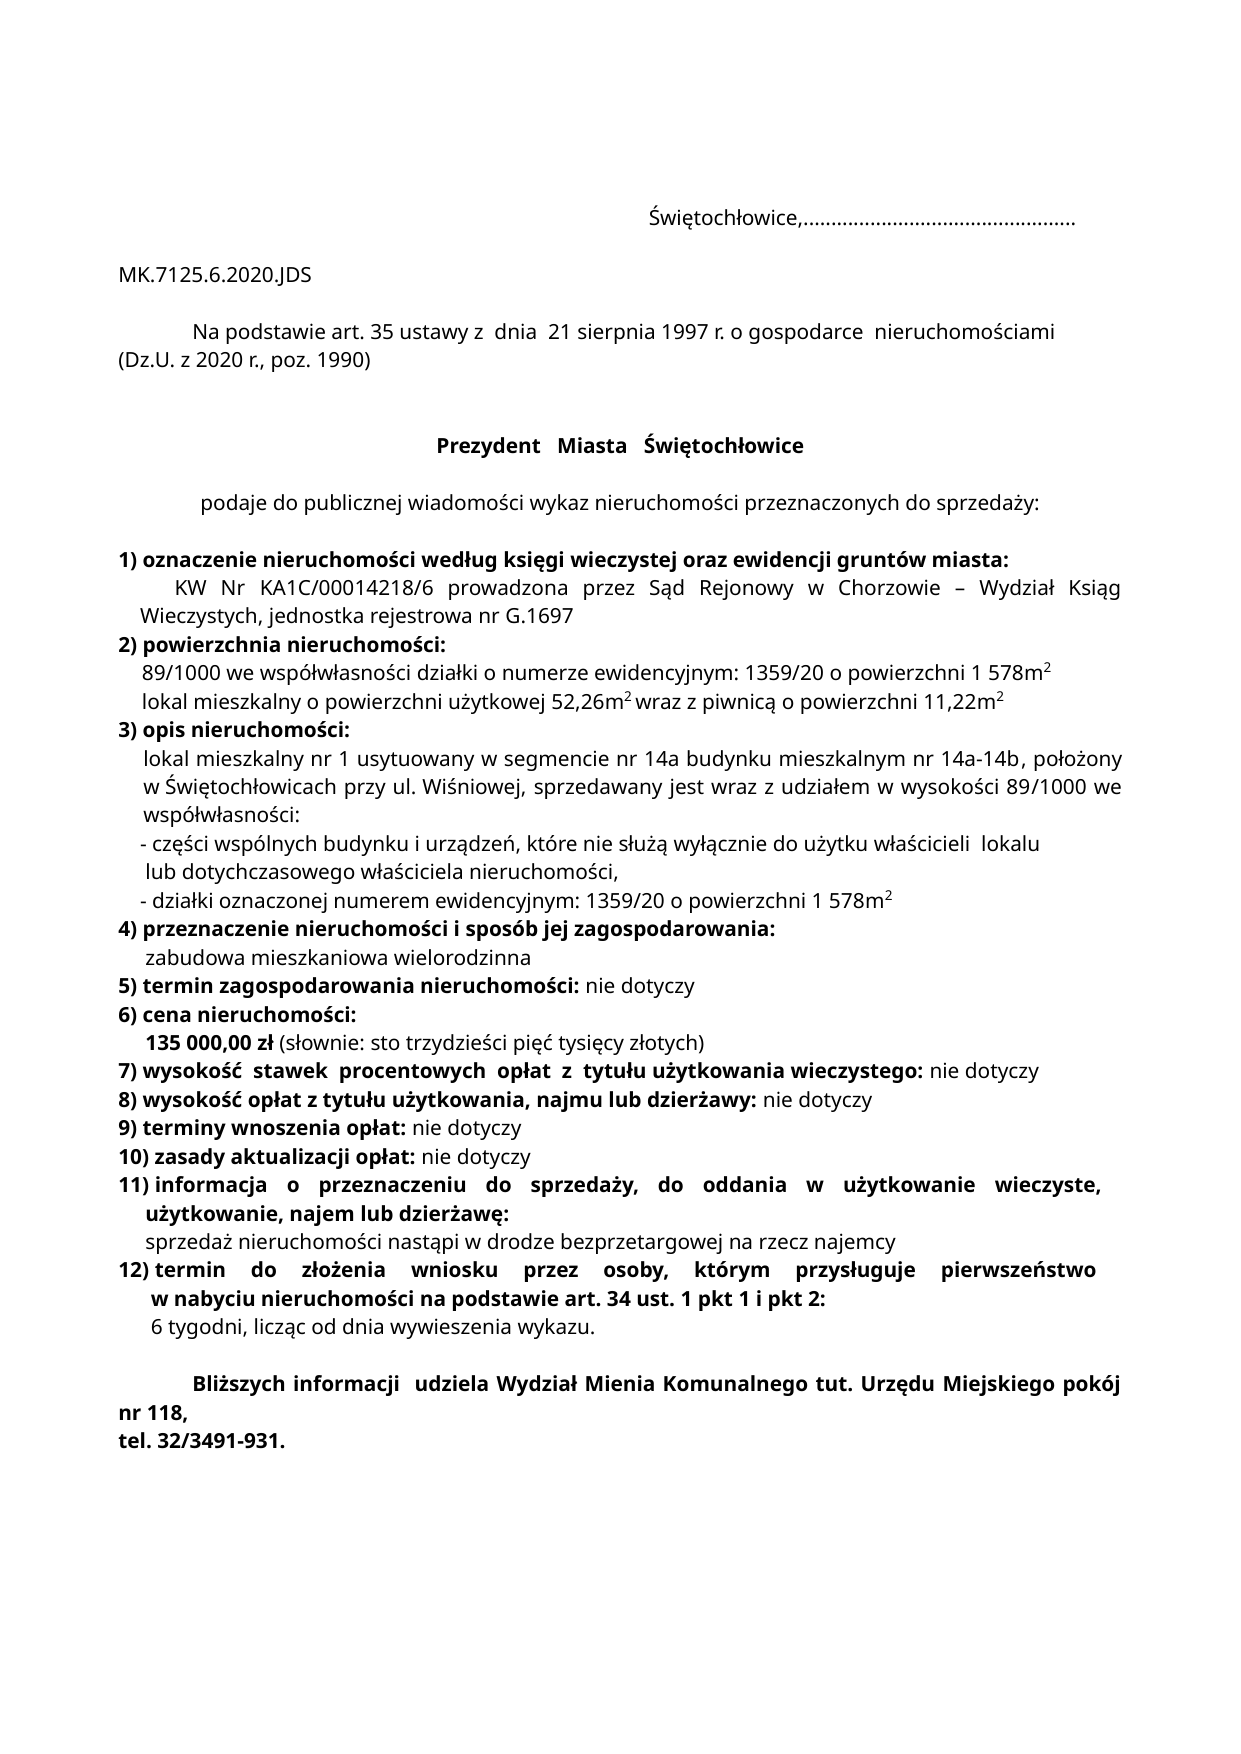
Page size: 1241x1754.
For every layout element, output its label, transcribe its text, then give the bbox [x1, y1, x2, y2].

text 9) terminy wnoszenia opłat: nie dotyczy [118, 1113, 1122, 1142]
text Bliższych informacji udziela Wydział Mienia Komunalnego tut. Urzędu Miejskiego pokój nr 118, [118, 1369, 1122, 1426]
text 6) cena nieruchomości: [118, 1000, 1122, 1028]
text lub dotychczasowego właściciela nieruchomości, [118, 857, 1122, 886]
text Świętochłowice,................................................. [643, 203, 1122, 232]
text 10) zasady aktualizacji opłat: nie dotyczy [118, 1142, 1122, 1170]
text 12) termin do złożenia wniosku przez osoby, którym przysługuje pierwszeństwo w nabyciu nieruchomości na podstawie art. 34 ust. 1 pkt 1 i pkt 2: [118, 1256, 1122, 1312]
text 2) powierzchnia nieruchomości: [118, 630, 1122, 658]
text podaje do publicznej wiadomości wykaz nieruchomości przeznaczonych do sprzedaży: [118, 488, 1122, 516]
text lokal mieszkalny o powierzchni użytkowej 52,26m2 wraz z piwnicą o powierzchni 11,22m2 [142, 687, 1122, 715]
text 1) oznaczenie nieruchomości według księgi wieczystej oraz ewidencji gruntów miasta: [118, 545, 1122, 573]
text 135 000,00 zł (słownie: sto trzydzieści pięć tysięcy złotych) [118, 1028, 1122, 1057]
text zabudowa mieszkaniowa wielorodzinna [118, 943, 1122, 971]
text 3) opis nieruchomości: [118, 715, 1122, 744]
text 89/1000 we współwłasności działki o numerze ewidencyjnym: 1359/20 o powierzchni 1 578m2 [142, 658, 1122, 687]
text 5) termin zagospodarowania nieruchomości: nie dotyczy [118, 971, 1122, 1000]
text (Dz.U. z 2020 r., poz. 1990) [118, 346, 1122, 374]
text Prezydent Miasta Świętochłowice [118, 431, 1122, 459]
text 4) przeznaczenie nieruchomości i sposób jej zagospodarowania: [118, 914, 1122, 943]
text - części wspólnych budynku i urządzeń, które nie służą wyłącznie do użytku właścicieli lokalu [118, 829, 1122, 857]
text 8) wysokość opłat z tytułu użytkowania, najmu lub dzierżawy: nie dotyczy [118, 1085, 1122, 1113]
text 11) informacja o przeznaczeniu do sprzedaży, do oddania w użytkowanie wieczyste, użytkowanie, najem lub dzierżawę: [118, 1170, 1122, 1227]
text 7) wysokość stawek procentowych opłat z tytułu użytkowania wieczystego: nie dotyczy [118, 1057, 1122, 1085]
text lokal mieszkalny nr 1 usytuowany w segmencie nr 14a budynku mieszkalnym nr 14a-14b, położony w Świętochłowicach przy ul. Wiśniowej, sprzedawany jest wraz z udziałem w wysokości 89/1000 we współwłasności: [143, 744, 1122, 829]
text MK.7125.6.2020.JDS [118, 260, 1122, 289]
text tel. 32/3491-931. [118, 1426, 1122, 1455]
text KW Nr KA1C/00014218/6 prowadzona przez Sąd Rejonowy w Chorzowie – Wydział Ksiąg Wieczystych, jednostka rejestrowa nr G.1697 [118, 573, 1122, 630]
text 6 tygodni, licząc od dnia wywieszenia wykazu. [118, 1312, 1122, 1341]
text Na podstawie art. 35 ustawy z dnia 21 sierpnia 1997 r. o gospodarce nieruchomościami [118, 317, 1122, 346]
text sprzedaż nieruchomości nastąpi w drodze bezprzetargowej na rzecz najemcy [118, 1227, 1122, 1256]
text - działki oznaczonej numerem ewidencyjnym: 1359/20 o powierzchni 1 578m2 [118, 886, 1122, 914]
